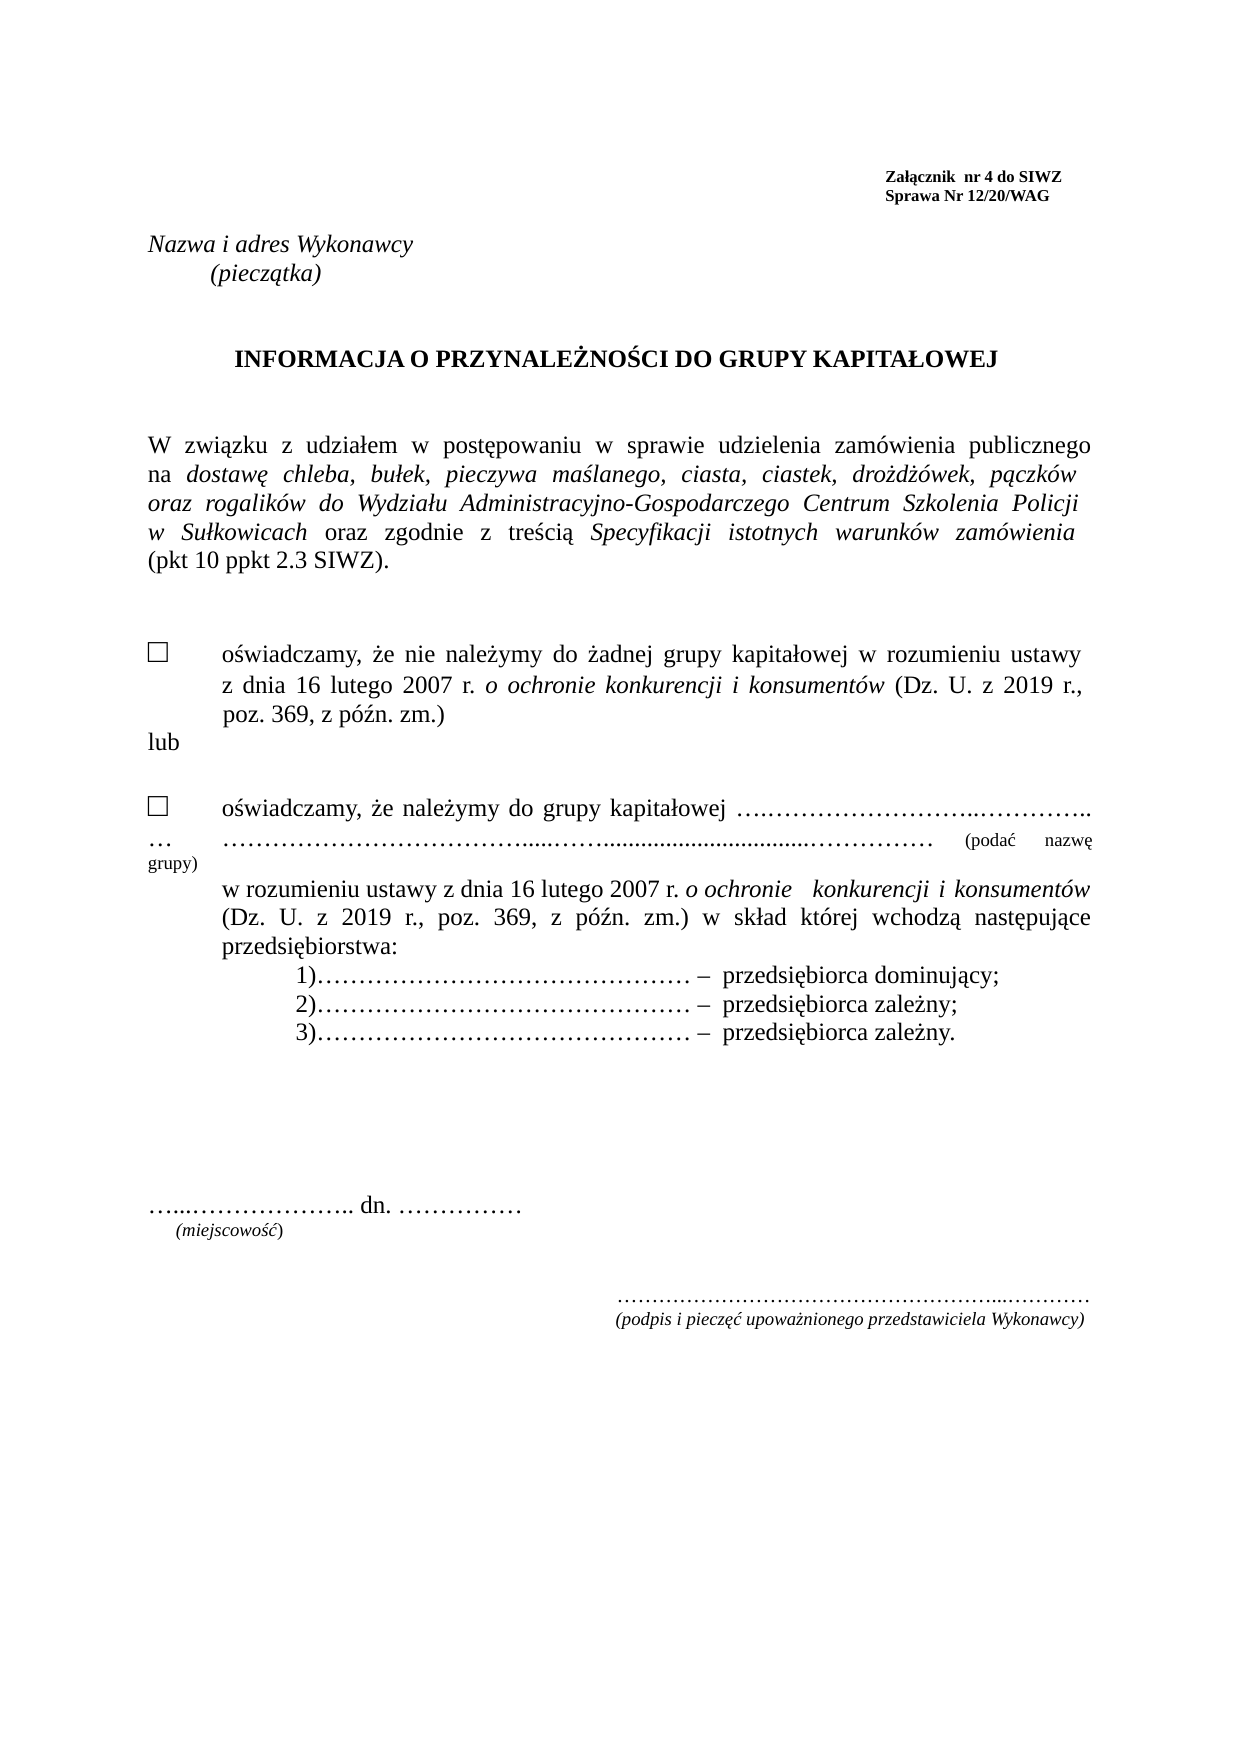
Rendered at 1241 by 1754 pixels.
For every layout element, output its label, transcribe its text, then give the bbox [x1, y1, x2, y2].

text □ oświadczamy, że należymy do grupy kapitałowej ….……………………..…………..… ……………………………….....…….................................…………… (podać nazwę grupy) w rozumieniu ustawy z dnia 16 lutego 2007 r. o ochronie konkurencji i konsumentów (Dz. U. z 2019 r., poz. 369, z późn. zm.) w skład której wchodzą następujące przedsiębiorstwa: [148, 785, 1092, 960]
text W związku z udziałem w postępowaniu w sprawie udzielenia zamówienia publicznego na dostawę chleba, bułek, pieczywa maślanego, ciasta, ciastek, drożdżówek, pączków oraz rogalików do Wydziału Administracyjno-Gospodarczego Centrum Szkolenia Policji w Sułkowicach oraz zgodnie z treścią Specyfikacji istotnych warunków zamówienia (pkt 10 ppkt 2.3 SIWZ). [148, 430, 1092, 574]
text 1)……………………………………… – przedsiębiorca dominujący; [148, 960, 1092, 989]
text □ oświadczamy, że nie należymy do żadnej grupy kapitałowej w rozumieniu ustawy z dnia 16 lutego 2007 r. o ochronie konkurencji i konsumentów (Dz. U. z 2019 r., poz. 369, z późn. zm.) [148, 632, 1092, 727]
text (podpis i pieczęć upoważnionego przedstawiciela Wykonawcy) [148, 1307, 1092, 1329]
text Załącznik nr 4 do SIWZ [885, 167, 1092, 186]
text ………………………………………………...………… [148, 1283, 1092, 1307]
text 2)……………………………………… – przedsiębiorca zależny; [148, 989, 1092, 1017]
text lub [148, 727, 1092, 756]
text (pieczątka) [148, 258, 1092, 287]
text …...……………….. dn. …………… [148, 1190, 1092, 1219]
text Nazwa i adres Wykonawcy [148, 229, 1092, 258]
text INFORMACJA O PRZYNALEŻNOŚCI DO GRUPY KAPITAŁOWEJ [148, 344, 1085, 373]
text (miejscowość) [148, 1219, 1092, 1240]
text 3)……………………………………… – przedsiębiorca zależny. [148, 1017, 1092, 1046]
text Sprawa Nr 12/20/WAG [885, 186, 1092, 205]
